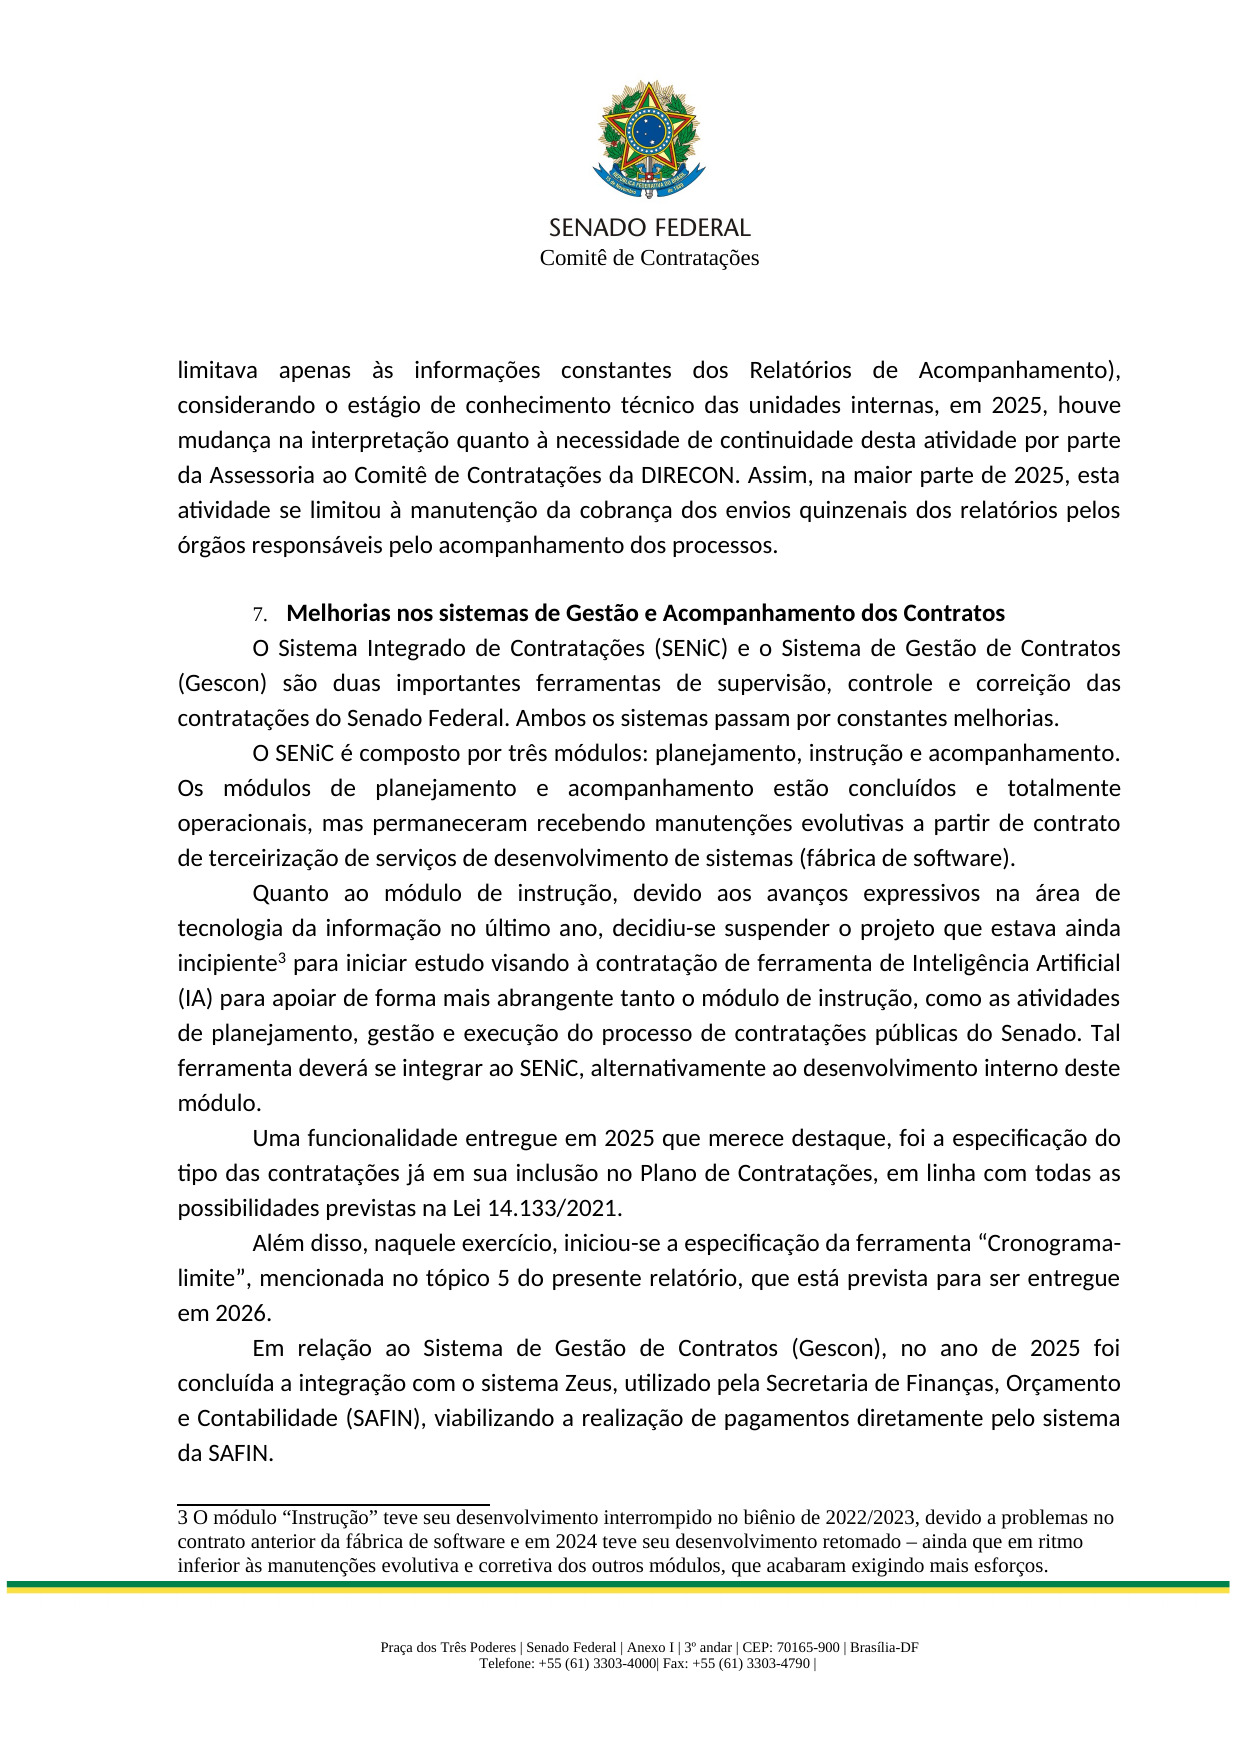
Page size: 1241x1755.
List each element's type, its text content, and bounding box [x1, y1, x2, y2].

text O SENiC é composto por três módulos: planejamento, instrução e acompanhamento. Os módulos de planejamento e acompanhamento estão concluídos e totalmente operacionais, mas permaneceram recebendo manutenções evolutivas a partir de contrato de terceirização de serviços de desenvolvimento de sistemas (fábrica de software). [177, 737, 1122, 873]
text O Sistema Integrado de Contratações (SENiC) e o Sistema de Gestão de Contratos (Gescon) são duas importantes ferramentas de supervisão, controle e correição das contratações do Senado Federal. Ambos os sistemas passam por constantes melhorias. [177, 632, 1122, 733]
text Em relação ao Sistema de Gestão de Contratos (Gescon), no ano de 2025 foi concluída a integração com o sistema Zeus, utilizado pela Secretaria de Finanças, Orçamento e Contabilidade (SAFIN), viabilizando a realização de pagamentos diretamente pelo sistema da SAFIN. [177, 1332, 1122, 1468]
list Melhorias nos sistemas de Gestão e Acompanhamento dos Contratos [252, 597, 1122, 628]
text Uma funcionalidade entregue em 2025 que merece destaque, foi a especificação do tipo das contratações já em sua inclusão no Plano de Contratações, em linha com todas as possibilidades previstas na Lei 14.133/2021. [177, 1122, 1122, 1223]
text limitava apenas às informações constantes dos Relatórios de Acompanhamento), considerando o estágio de conhecimento técnico das unidades internas, em 2025, houve mudança na interpretação quanto à necessidade de continuidade desta atividade por parte da Assessoria ao Comitê de Contratações da DIRECON. Assim, na maior parte de 2025, esta atividade se limitou à manutenção da cobrança dos envios quinzenais dos relatórios pelos órgãos responsáveis pelo acompanhamento dos processos. [177, 354, 1122, 560]
text Além disso, naquele exercício, iniciou-se a especificação da ferramenta “Cronograma-limite”, mencionada no tópico 5 do presente relatório, que está prevista para ser entregue em 2026. [177, 1227, 1122, 1328]
text O módulo “Instrução” teve seu desenvolvimento interrompido no biênio de 2022/2023, devido a problemas no contrato anterior da fábrica de software e em 2024 teve seu desenvolvimento retomado – ainda que em ritmo inferior às manutenções evolutiva e corretiva dos outros módulos, que acabaram exigindo mais esforços. [177, 1505, 1122, 1577]
text Quanto ao módulo de instrução, devido aos avanços expressivos na área de tecnologia da informação no último ano, decidiu-se suspender o projeto que estava ainda incipiente para iniciar estudo visando à contratação de ferramenta de Inteligência Artificial (IA) para apoiar de forma mais abrangente tanto o módulo de instrução, como as atividades de planejamento, gestão e execução do processo de contratações públicas do Senado. Tal ferramenta deverá se integrar ao SENiC, alternativamente ao desenvolvimento interno deste módulo. [177, 877, 1122, 1118]
